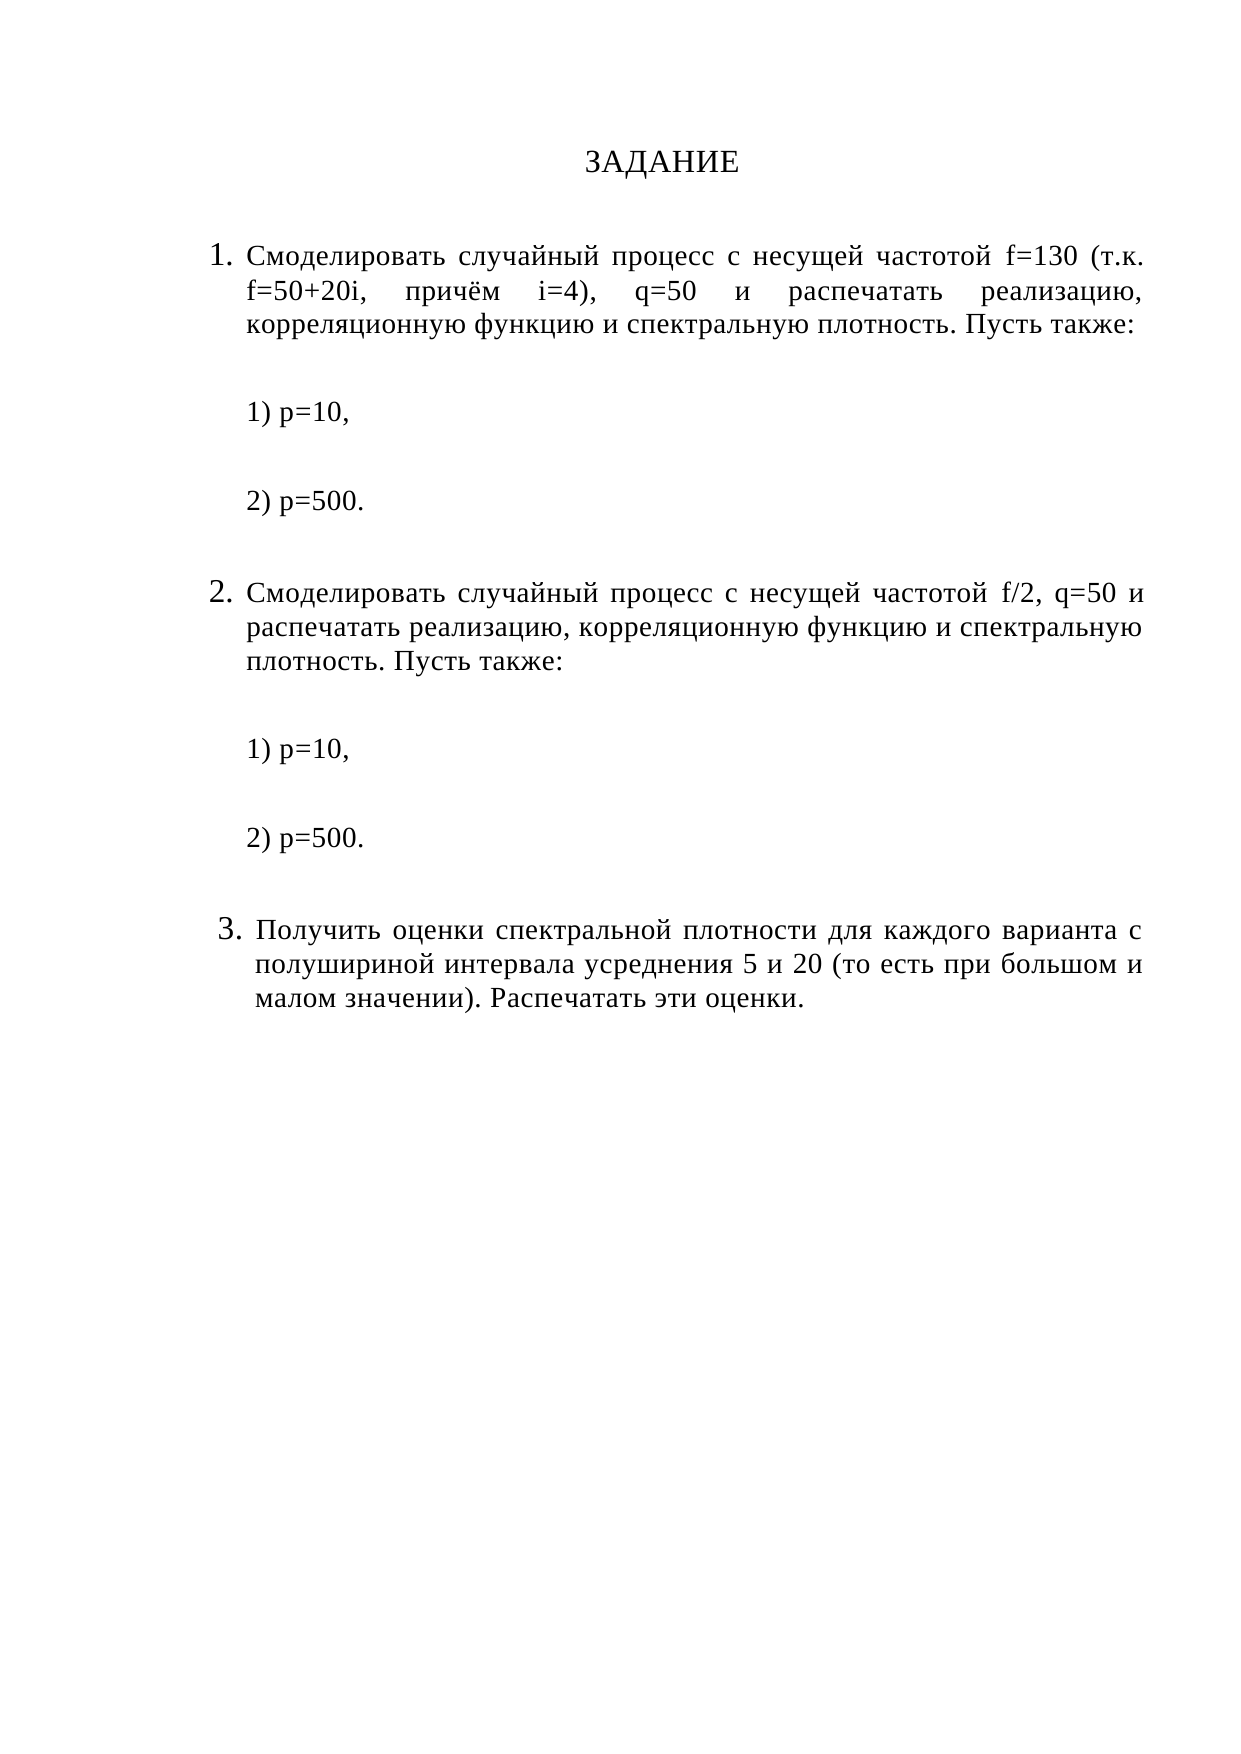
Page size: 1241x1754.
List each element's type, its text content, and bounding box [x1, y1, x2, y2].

list 1) p=10, [208, 731, 1144, 765]
text ЗАДАНИЕ [180, 142, 1144, 179]
list 2) p=500. [208, 483, 1144, 516]
list 1) p=10, [208, 394, 1144, 428]
list Получить оценки спектральной плотности для каждого варианта с полушириной интервала усреднения 5 и 20 (то есть при большом и малом значении). Распечатать эти оценки. [217, 908, 1144, 1013]
list 2) p=500. [208, 820, 1144, 853]
list Смоделировать случайный процесс с несущей частотой f=130 (т.к. f=50+20i, причём i=4), q=50 и распечатать реализацию, корреляционную функцию и спектральную плотность. Пусть также: [208, 234, 1144, 340]
list Смоделировать случайный процесс с несущей частотой f/2, q=50 и распечатать реализацию, корреляционную функцию и спектральную плотность. Пусть также: [208, 571, 1144, 677]
